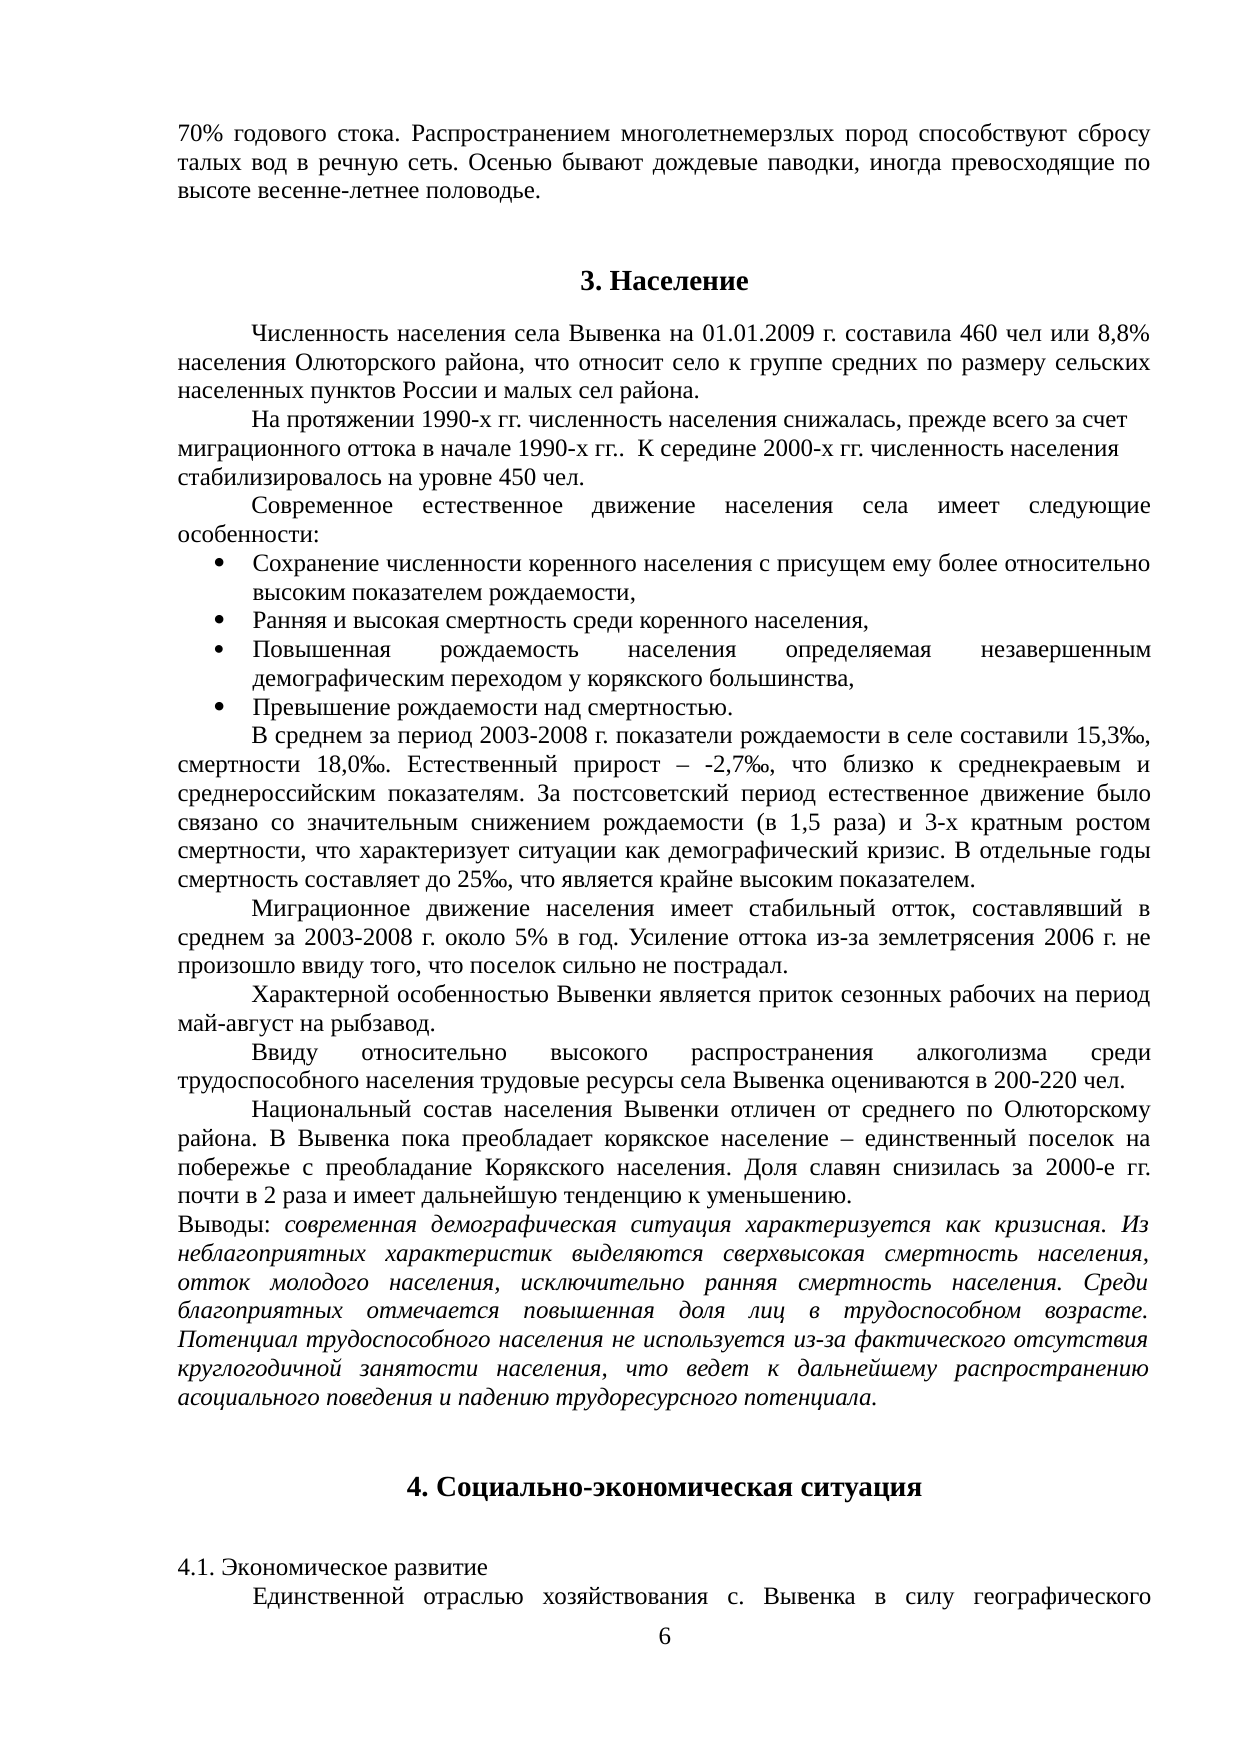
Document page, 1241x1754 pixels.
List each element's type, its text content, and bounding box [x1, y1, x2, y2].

subtitle 4. Социально-экономическая ситуация [177, 1469, 1152, 1503]
text Единственной отраслью хозяйствования с. Вывенка в силу географического [177, 1581, 1152, 1609]
list Превышение рождаемости над смертностью. [215, 692, 1152, 720]
subtitle 4.1. Экономическое развитие [177, 1552, 1152, 1581]
list Повышенная рождаемость населения определяемая незавершенным демографическим переходом у корякского большинства, [215, 634, 1152, 692]
list Ранняя и высокая смертность среди коренного населения, [215, 605, 1152, 634]
text Национальный состав населения Вывенки отличен от среднего по Олюторскому района. В Вывенка пока преобладает корякское население – единственный поселок на побережье с преобладание Корякского населения. Доля славян снизилась за 2000-е гг. почти в 2 раза и имеет дальнейшую тенденцию к уменьшению. [177, 1094, 1152, 1209]
text Ввиду относительно высокого распространения алкоголизма среди трудоспособного населения трудовые ресурсы села Вывенка оцениваются в 200-220 чел. [177, 1037, 1152, 1094]
text На протяжении 1990-х гг. численность населения снижалась, прежде всего за счет миграционного оттока в начале 1990-х гг.. К середине 2000-х гг. численность населения стабилизировалось на уровне 450 чел. [177, 404, 1152, 490]
text 70% годового стока. Распространением многолетнемерзлых пород способствуют сбросу талых вод в речную сеть. Осенью бывают дождевые паводки, иногда превосходящие по высоте весенне-летнее половодье. [177, 118, 1152, 204]
text Характерной особенностью Вывенки является приток сезонных рабочих на период май-август на рыбзавод. [177, 979, 1152, 1037]
text Миграционное движение населения имеет стабильный отток, составлявший в среднем за 2003-2008 г. около 5% в год. Усиление оттока из-за землетрясения 2006 г. не произошло ввиду того, что поселок сильно не пострадал. [177, 893, 1152, 979]
text Современное естественное движение населения села имеет следующие особенности: [177, 490, 1152, 548]
list Сохранение численности коренного населения с присущем ему более относительно высоким показателем рождаемости, [215, 548, 1152, 605]
text Численность населения села Вывенка на 01.01.2009 г. составила 460 чел или 8,8% населения Олюторского района, что относит село к группе средних по размеру сельских населенных пунктов России и малых сел района. [177, 318, 1152, 404]
text Выводы: современная демографическая ситуация характеризуется как кризисная. Из неблагоприятных характеристик выделяются сверхвысокая смертность населения, отток молодого населения, исключительно ранняя смертность населения. Среди благоприятных отмечается повышенная доля лиц в трудоспособном возрасте. Потенциал трудоспособного населения не используется из-за фактического отсутствия круглогодичной занятости населения, что ведет к дальнейшему распространению асоциального поведения и падению трудоресурсного потенциала. [177, 1209, 1152, 1410]
text В среднем за период 2003-2008 г. показатели рождаемости в селе составили 15,3‰, смертности 18,0‰. Естественный прирост – -2,7‰, что близко к среднекраевым и среднероссийским показателям. За постсоветский период естественное движение было связано со значительным снижением рождаемости (в 1,5 раза) и 3-х кратным ростом смертности, что характеризует ситуации как демографический кризис. В отдельные годы смертность составляет до 25‰, что является крайне высоким показателем. [177, 720, 1152, 893]
subtitle 3. Население [177, 263, 1152, 297]
